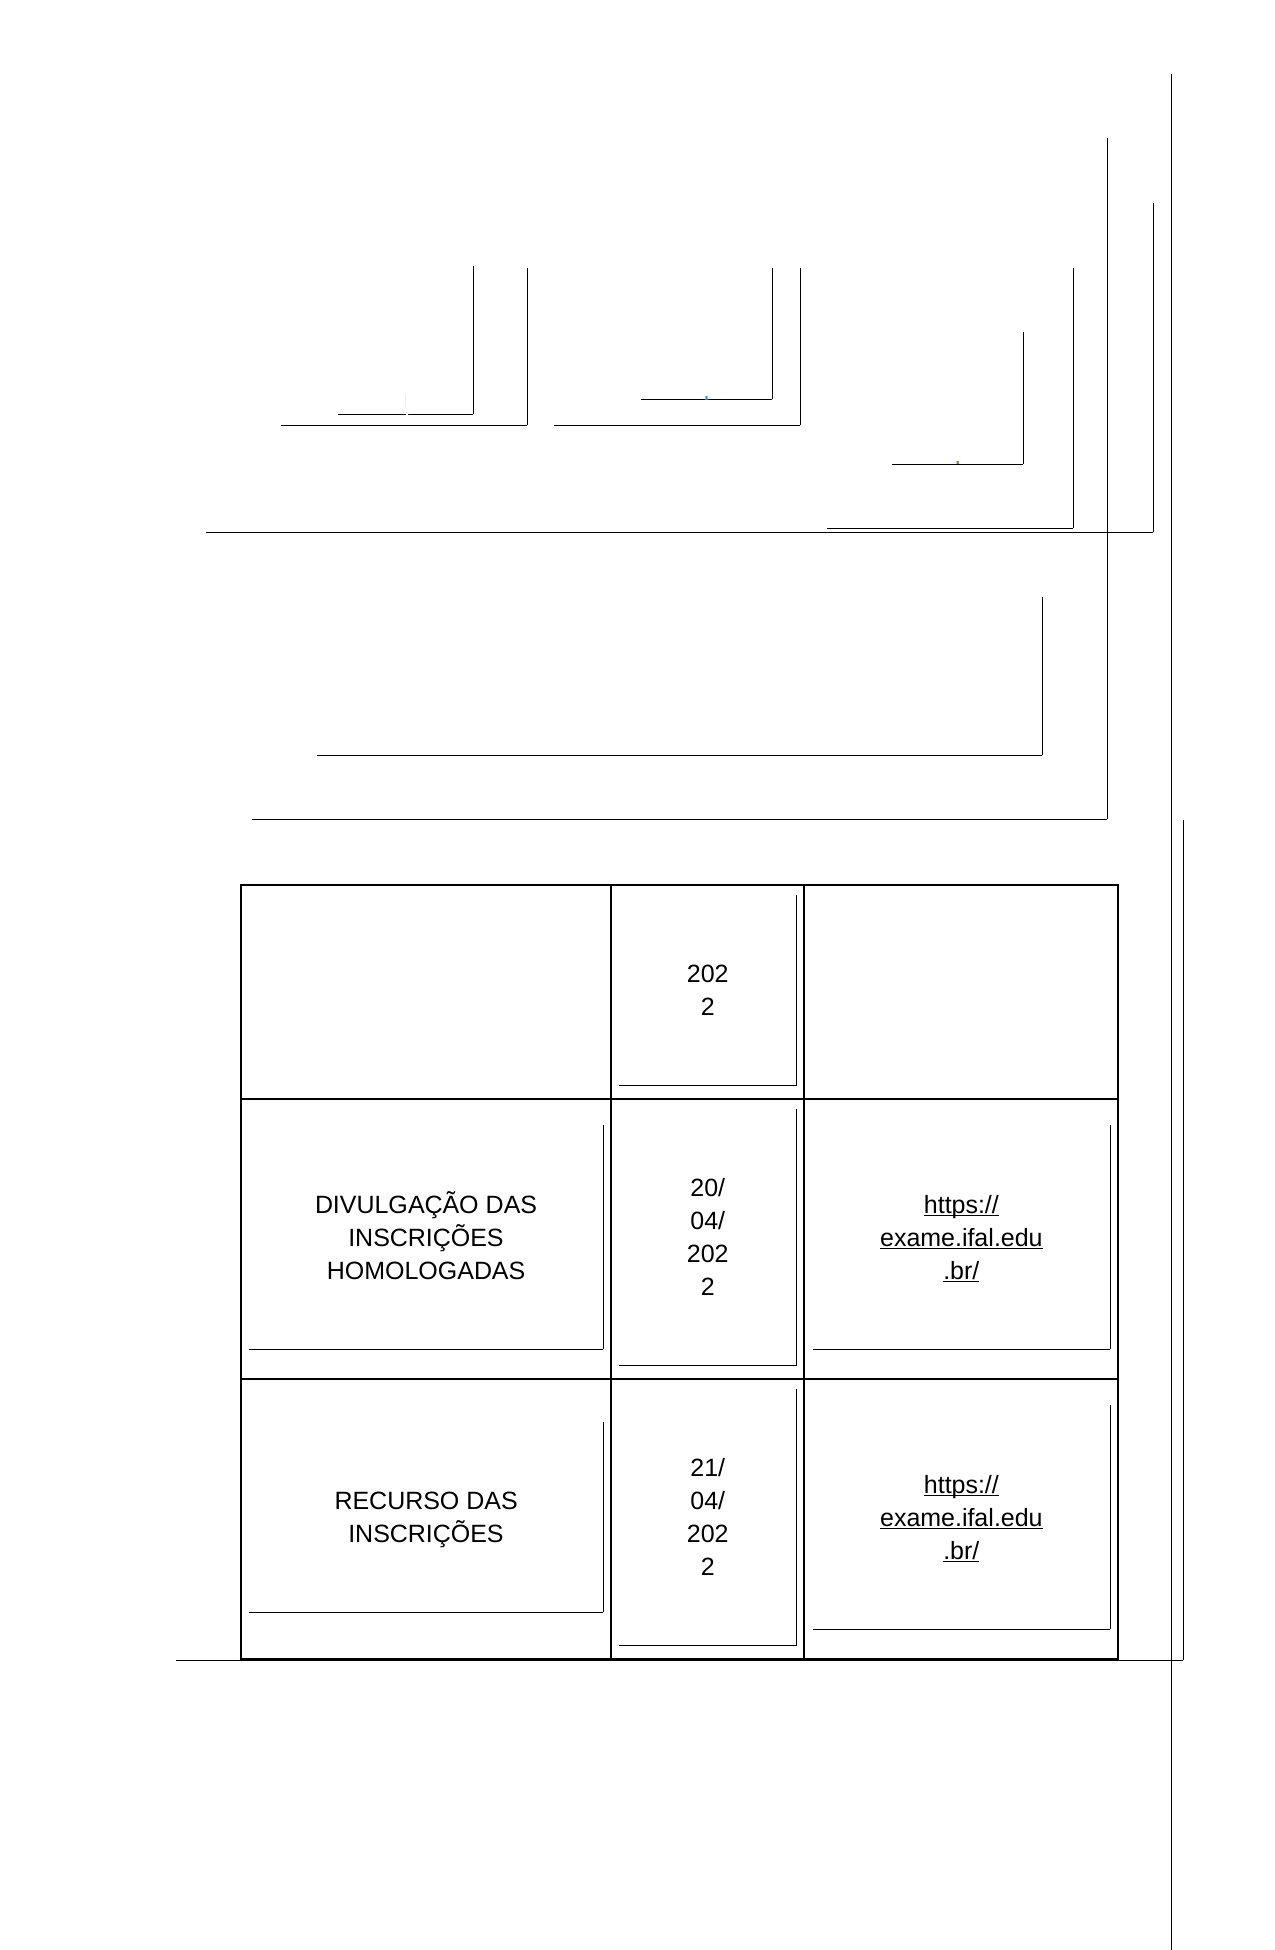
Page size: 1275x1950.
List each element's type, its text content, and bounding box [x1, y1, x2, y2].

table_cell 21/04/2022 [612, 1380, 803, 1658]
table_cell https://exame.ifal.edu.br/ [805, 1380, 1117, 1658]
table_cell DIVULGAÇÃO DAS INSCRIÇÕES HOMOLOGADAS [242, 1100, 610, 1378]
table_cell https://exame.ifal.edu.br/ [805, 1100, 1117, 1378]
table_cell 20/04/2022 [612, 1100, 803, 1378]
table_cell [242, 886, 610, 1098]
table_cell 2022 [612, 886, 803, 1098]
table_cell [805, 886, 1117, 1098]
table_cell RECURSO DAS INSCRIÇÕES [242, 1380, 610, 1658]
